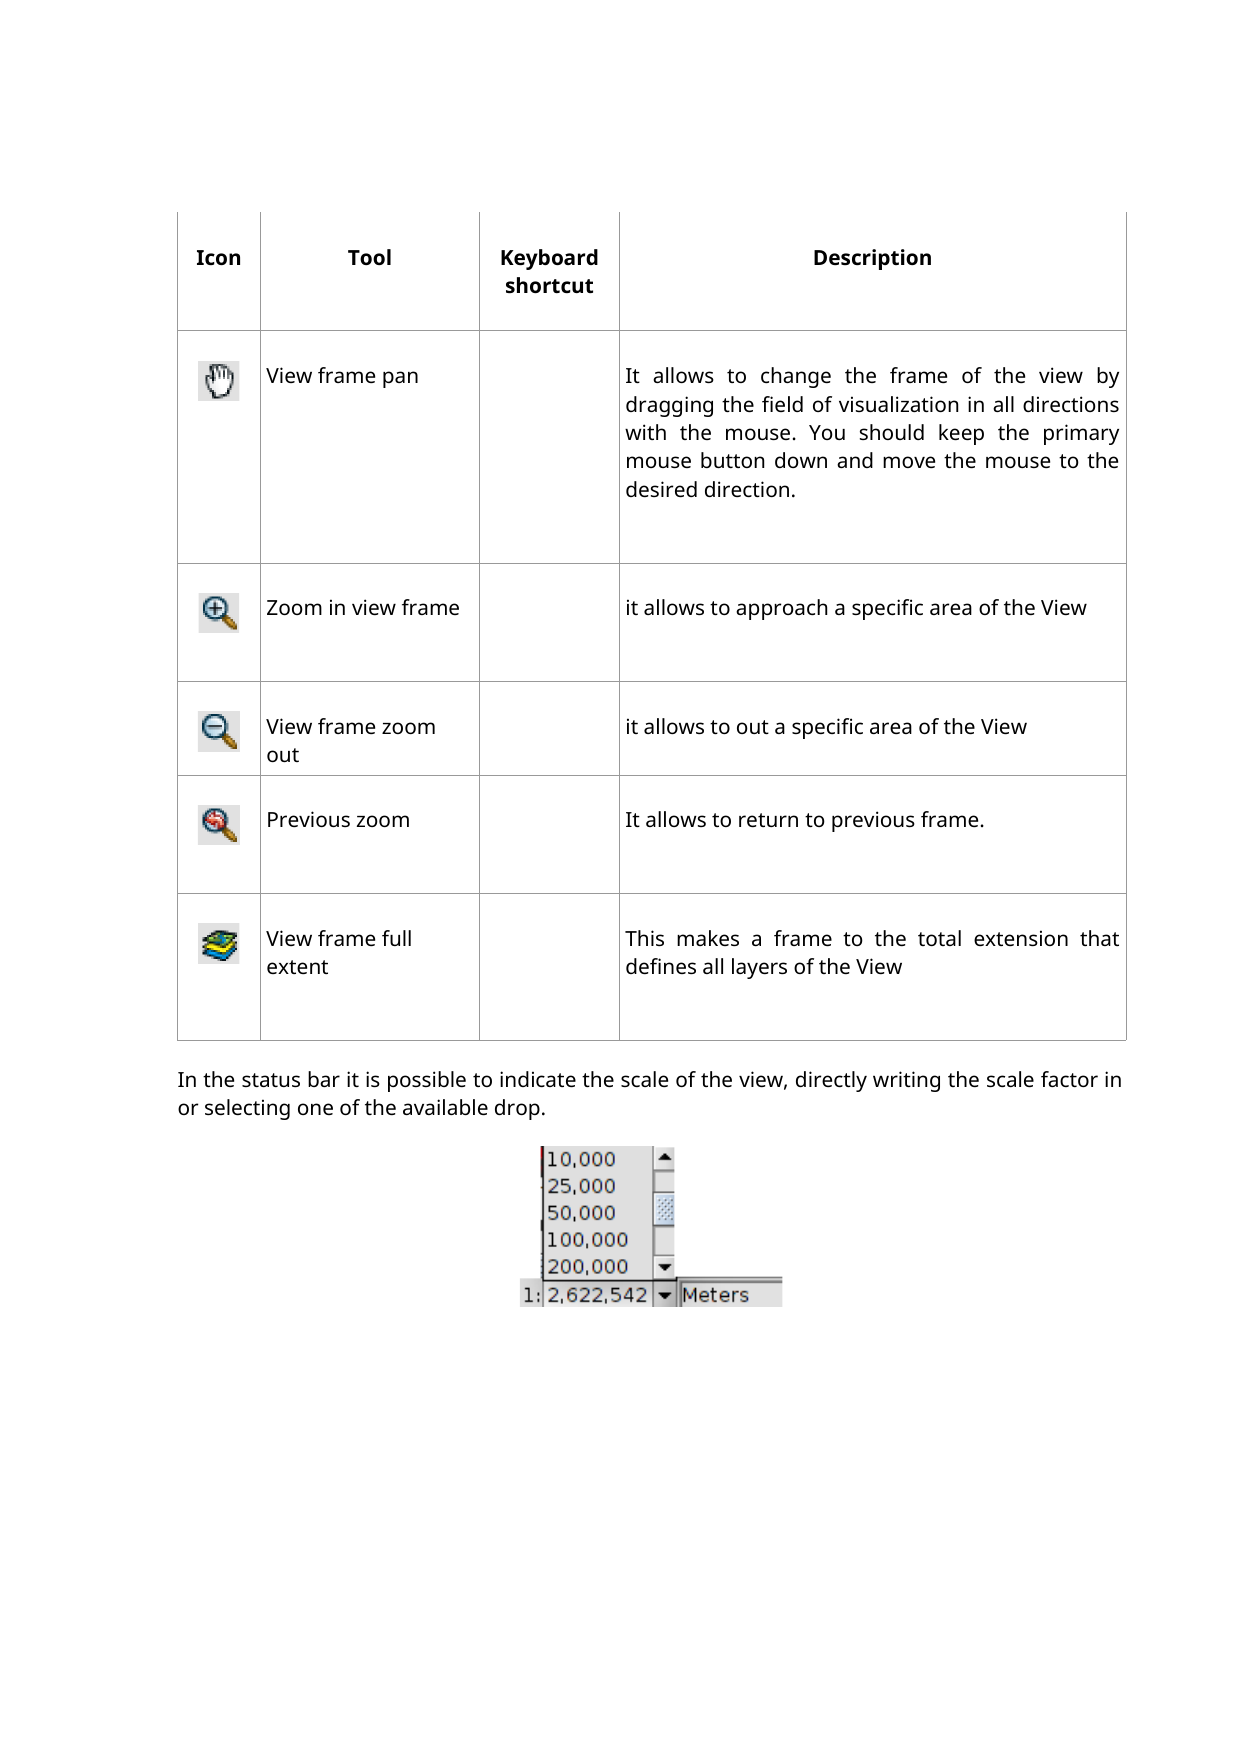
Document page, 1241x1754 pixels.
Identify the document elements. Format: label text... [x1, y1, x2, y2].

table_cell View frame zoom out [261, 682, 479, 774]
picture [519, 1146, 783, 1307]
table_cell [178, 682, 260, 774]
table_header Tool [261, 212, 479, 330]
table_header Icon [178, 212, 260, 330]
table_cell It allows to change the frame of the view by dragging the field of visualization in all directions with the mouse. You should keep the primary mouse button down and move the mouse to the desired direction. [620, 331, 1126, 563]
picture [197, 711, 240, 752]
table_cell This makes a frame to the total extension that defines all layers of the View [620, 894, 1126, 1040]
picture [198, 361, 240, 401]
table_cell it allows to approach a specific area of the View [620, 564, 1126, 681]
table_cell View frame pan [261, 331, 479, 563]
picture [197, 805, 240, 845]
table_cell Previous zoom [261, 776, 479, 893]
table_cell [178, 894, 260, 1040]
table_cell Zoom in view frame [261, 564, 479, 681]
table_cell View frame full extent [261, 894, 479, 1040]
table_cell [480, 331, 619, 563]
picture [198, 593, 240, 633]
table_cell [178, 331, 260, 563]
table_cell [178, 776, 260, 893]
table_header Keyboard shortcut [480, 212, 619, 330]
table_cell [480, 564, 619, 681]
table_cell [480, 776, 619, 893]
table_cell it allows to out a specific area of the View [620, 682, 1126, 774]
text In the status bar it is possible to indicate the scale of the view, directly writing the scale factor in or selecting one of the available drop. [177, 1065, 1125, 1122]
table_cell [480, 894, 619, 1040]
table_cell [480, 682, 619, 774]
table_cell It allows to return to previous frame. [620, 776, 1126, 893]
picture [198, 923, 240, 964]
table_header Description [620, 212, 1126, 330]
table_cell [178, 564, 260, 681]
